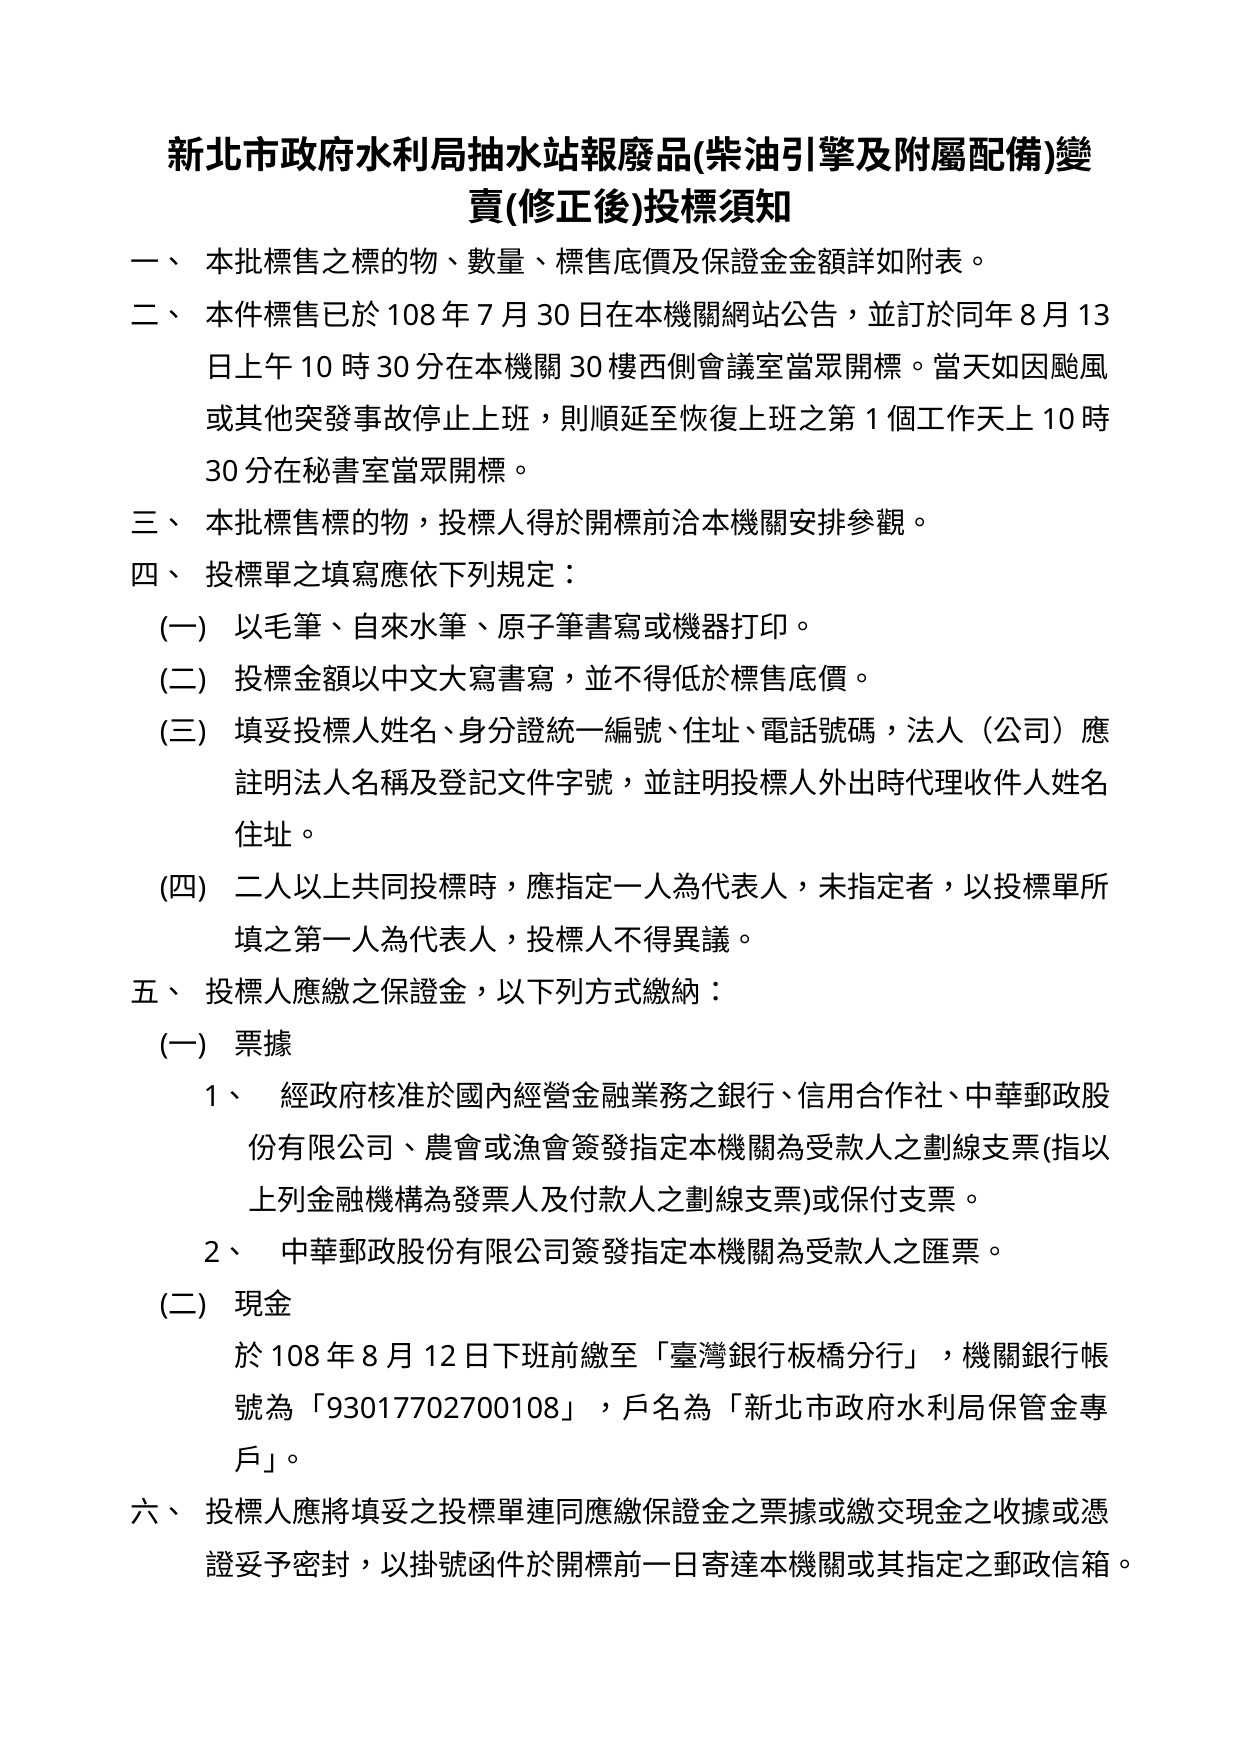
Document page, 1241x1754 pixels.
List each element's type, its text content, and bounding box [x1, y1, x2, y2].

list 投標單之填寫應依下列規定： [130, 544, 1110, 596]
list 中華郵政股份有限公司簽發指定本機關為受款人之匯票。 [203, 1221, 1110, 1273]
list 本批標售之標的物、數量、標售底價及保證金金額詳如附表。 [130, 231, 1110, 283]
list 投標人應繳之保證金，以下列方式繳納： [130, 960, 1110, 1012]
list 填妥投標人姓名、身分證統一編號、住址、電話號碼，法人（公司）應註明法人名稱及登記文件字號，並註明投標人外出時代理收件人姓名住址。 [159, 700, 1110, 856]
list 投標人應將填妥之投標單連同應繳保證金之票據或繳交現金之收據或憑證妥予密封，以掛號函件於開標前一日寄達本機關或其指定之郵政信箱。逾期寄達者，不予受理，原件退還。 [130, 1481, 1110, 1585]
list 以毛筆、自來水筆、原子筆書寫或機器打印。 [159, 596, 1110, 648]
list 票據 [159, 1012, 1110, 1064]
list 二人以上共同投標時，應指定一人為代表人，未指定者，以投標單所填之第一人為代表人，投標人不得異議。 [159, 856, 1110, 960]
list 現金 [159, 1273, 1110, 1325]
text 於108年8 月 12日下班前繳至「臺灣銀行板橋分行」，機關銀行帳號為「93017702700108」，戶名為「新北市政府水利局保管金專戶」。 [234, 1325, 1110, 1481]
list 本件標售已於108年7 月 30日在本機關網站公告，並訂於同年8月13日上午10 時30分在本機關30樓西側會議室當眾開標。當天如因颱風或其他突發事故停止上班，則順延至恢復上班之第1個工作天上10時30分在秘書室當眾開標。 [130, 283, 1110, 492]
list 投標金額以中文大寫書寫，並不得低於標售底價。 [159, 648, 1110, 700]
text 新北市政府水利局抽水站報廢品(柴油引擎及附屬配備)變賣(修正後)投標須知 [151, 127, 1110, 231]
list 經政府核准於國內經營金融業務之銀行、信用合作社、中華郵政股份有限公司、農會或漁會簽發指定本機關為受款人之劃線支票(指以上列金融機構為發票人及付款人之劃線支票)或保付支票。 [203, 1064, 1110, 1221]
list 本批標售標的物，投標人得於開標前洽本機關安排參觀。 [130, 492, 1110, 544]
